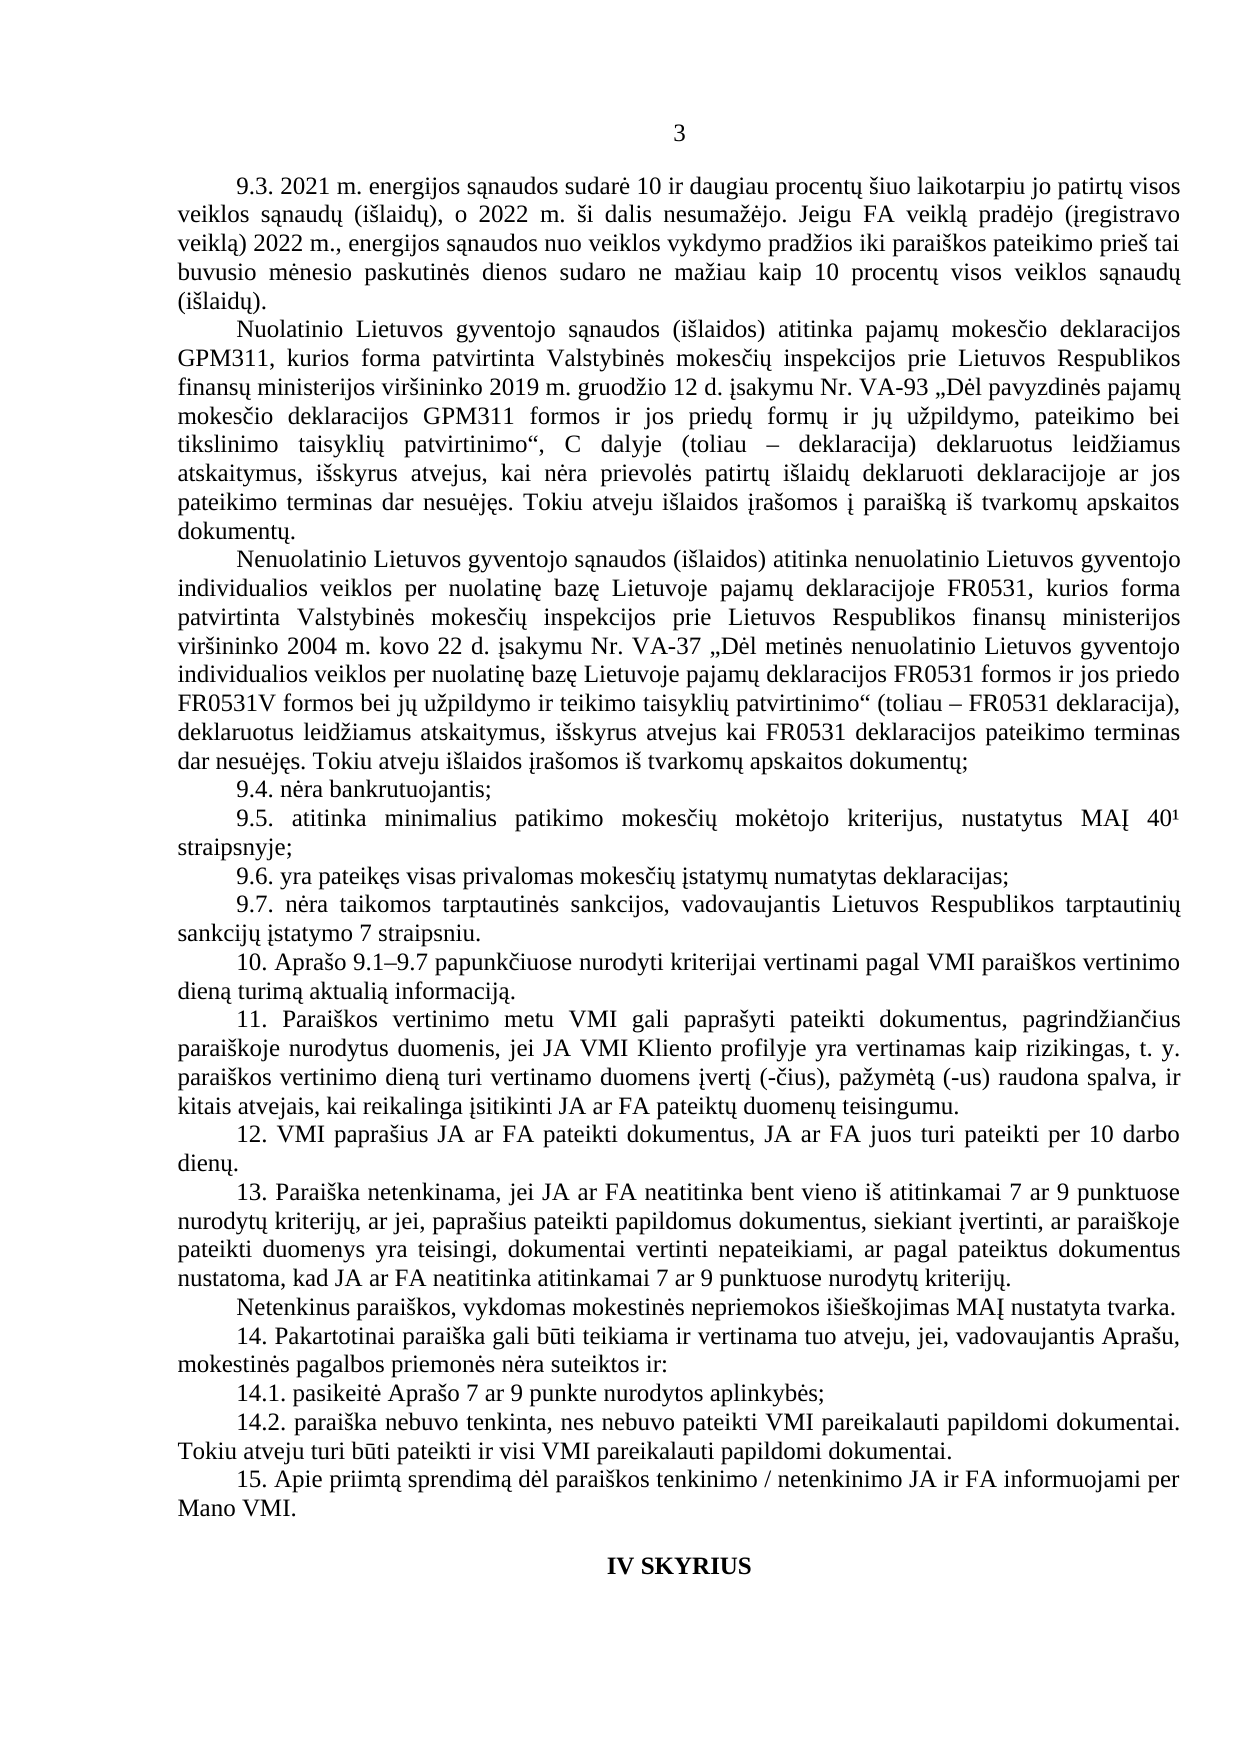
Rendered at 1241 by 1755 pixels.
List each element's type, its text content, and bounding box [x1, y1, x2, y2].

text 12. VMI paprašius JA ar FA pateikti dokumentus, JA ar FA juos turi pateikti per 10 darbo dienų. [177, 1119, 1181, 1177]
text 9.7. nėra taikomos tarptautinės sankcijos, vadovaujantis Lietuvos Respublikos tarptautinių sankcijų įstatymo 7 straipsniu. [177, 889, 1181, 947]
text 9.5. atitinka minimalius patikimo mokesčių mokėtojo kriterijus, nustatytus MAĮ 40¹ straipsnyje; [177, 803, 1181, 861]
text 14. Pakartotinai paraiška gali būti teikiama ir vertinama tuo atveju, jei, vadovaujantis Aprašu, mokestinės pagalbos priemonės nėra suteiktos ir: [177, 1321, 1181, 1378]
text 9.3. 2021 m. energijos sąnaudos sudarė 10 ir daugiau procentų šiuo laikotarpiu jo patirtų visos veiklos sąnaudų (išlaidų), o 2022 m. ši dalis nesumažėjo. Jeigu FA veiklą pradėjo (įregistravo veiklą) 2022 m., energijos sąnaudos nuo veiklos vykdymo pradžios iki paraiškos pateikimo prieš tai buvusio mėnesio paskutinės dienos sudaro ne mažiau kaip 10 procentų visos veiklos sąnaudų (išlaidų). [177, 171, 1181, 314]
text 9.6. yra pateikęs visas privalomas mokesčių įstatymų numatytas deklaracijas; [177, 861, 1181, 889]
text 15. Apie priimtą sprendimą dėl paraiškos tenkinimo / netenkinimo JA ir FA informuojami per Mano VMI. [177, 1464, 1181, 1522]
text 13. Paraiška netenkinama, jei JA ar FA neatitinka bent vieno iš atitinkamai 7 ar 9 punktuose nurodytų kriterijų, ar jei, paprašius pateikti papildomus dokumentus, siekiant įvertinti, ar paraiškoje pateikti duomenys yra teisingi, dokumentai vertinti nepateikiami, ar pagal pateiktus dokumentus nustatoma, kad JA ar FA neatitinka atitinkamai 7 ar 9 punktuose nurodytų kriterijų. [177, 1177, 1181, 1292]
text Netenkinus paraiškos, vykdomas mokestinės nepriemokos išieškojimas MAĮ nustatyta tvarka. [177, 1292, 1181, 1321]
text 11. Paraiškos vertinimo metu VMI gali paprašyti pateikti dokumentus, pagrindžiančius paraiškoje nurodytus duomenis, jei JA VMI Kliento profilyje yra vertinamas kaip rizikingas, t. y. paraiškos vertinimo dieną turi vertinamo duomens įvertį (-čius), pažymėtą (-us) raudona spalva, ir kitais atvejais, kai reikalinga įsitikinti JA ar FA pateiktų duomenų teisingumu. [177, 1004, 1181, 1119]
text 14.2. paraiška nebuvo tenkinta, nes nebuvo pateikti VMI pareikalauti papildomi dokumentai. Tokiu atveju turi būti pateikti ir visi VMI pareikalauti papildomi dokumentai. [177, 1407, 1181, 1464]
text 10. Aprašo 9.1–9.7 papunkčiuose nurodyti kriterijai vertinami pagal VMI paraiškos vertinimo dieną turimą aktualią informaciją. [177, 947, 1181, 1004]
text Nenuolatinio Lietuvos gyventojo sąnaudos (išlaidos) atitinka nenuolatinio Lietuvos gyventojo individualios veiklos per nuolatinę bazę Lietuvoje pajamų deklaracijoje FR0531, kurios forma patvirtinta Valstybinės mokesčių inspekcijos prie Lietuvos Respublikos finansų ministerijos viršininko 2004 m. kovo 22 d. įsakymu Nr. VA-37 „Dėl metinės nenuolatinio Lietuvos gyventojo individualios veiklos per nuolatinę bazę Lietuvoje pajamų deklaracijos FR0531 formos ir jos priedo FR0531V formos bei jų užpildymo ir teikimo taisyklių patvirtinimo“ (toliau – FR0531 deklaracija), deklaruotus leidžiamus atskaitymus, išskyrus atvejus kai FR0531 deklaracijos pateikimo terminas dar nesuėjęs. Tokiu atveju išlaidos įrašomos iš tvarkomų apskaitos dokumentų; [177, 544, 1181, 774]
text Nuolatinio Lietuvos gyventojo sąnaudos (išlaidos) atitinka pajamų mokesčio deklaracijos GPM311, kurios forma patvirtinta Valstybinės mokesčių inspekcijos prie Lietuvos Respublikos finansų ministerijos viršininko 2019 m. gruodžio 12 d. įsakymu Nr. VA-93 „Dėl pavyzdinės pajamų mokesčio deklaracijos GPM311 formos ir jos priedų formų ir jų užpildymo, pateikimo bei tikslinimo taisyklių patvirtinimo“, C dalyje (toliau – deklaracija) deklaruotus leidžiamus atskaitymus, išskyrus atvejus, kai nėra prievolės patirtų išlaidų deklaruoti deklaracijoje ar jos pateikimo terminas dar nesuėjęs. Tokiu atveju išlaidos įrašomos į paraišką iš tvarkomų apskaitos dokumentų. [177, 314, 1181, 544]
text IV SKYRIUS [177, 1551, 1181, 1579]
text 9.4. nėra bankrutuojantis; [177, 774, 1181, 803]
text 14.1. pasikeitė Aprašo 7 ar 9 punkte nurodytos aplinkybės; [177, 1378, 1181, 1407]
